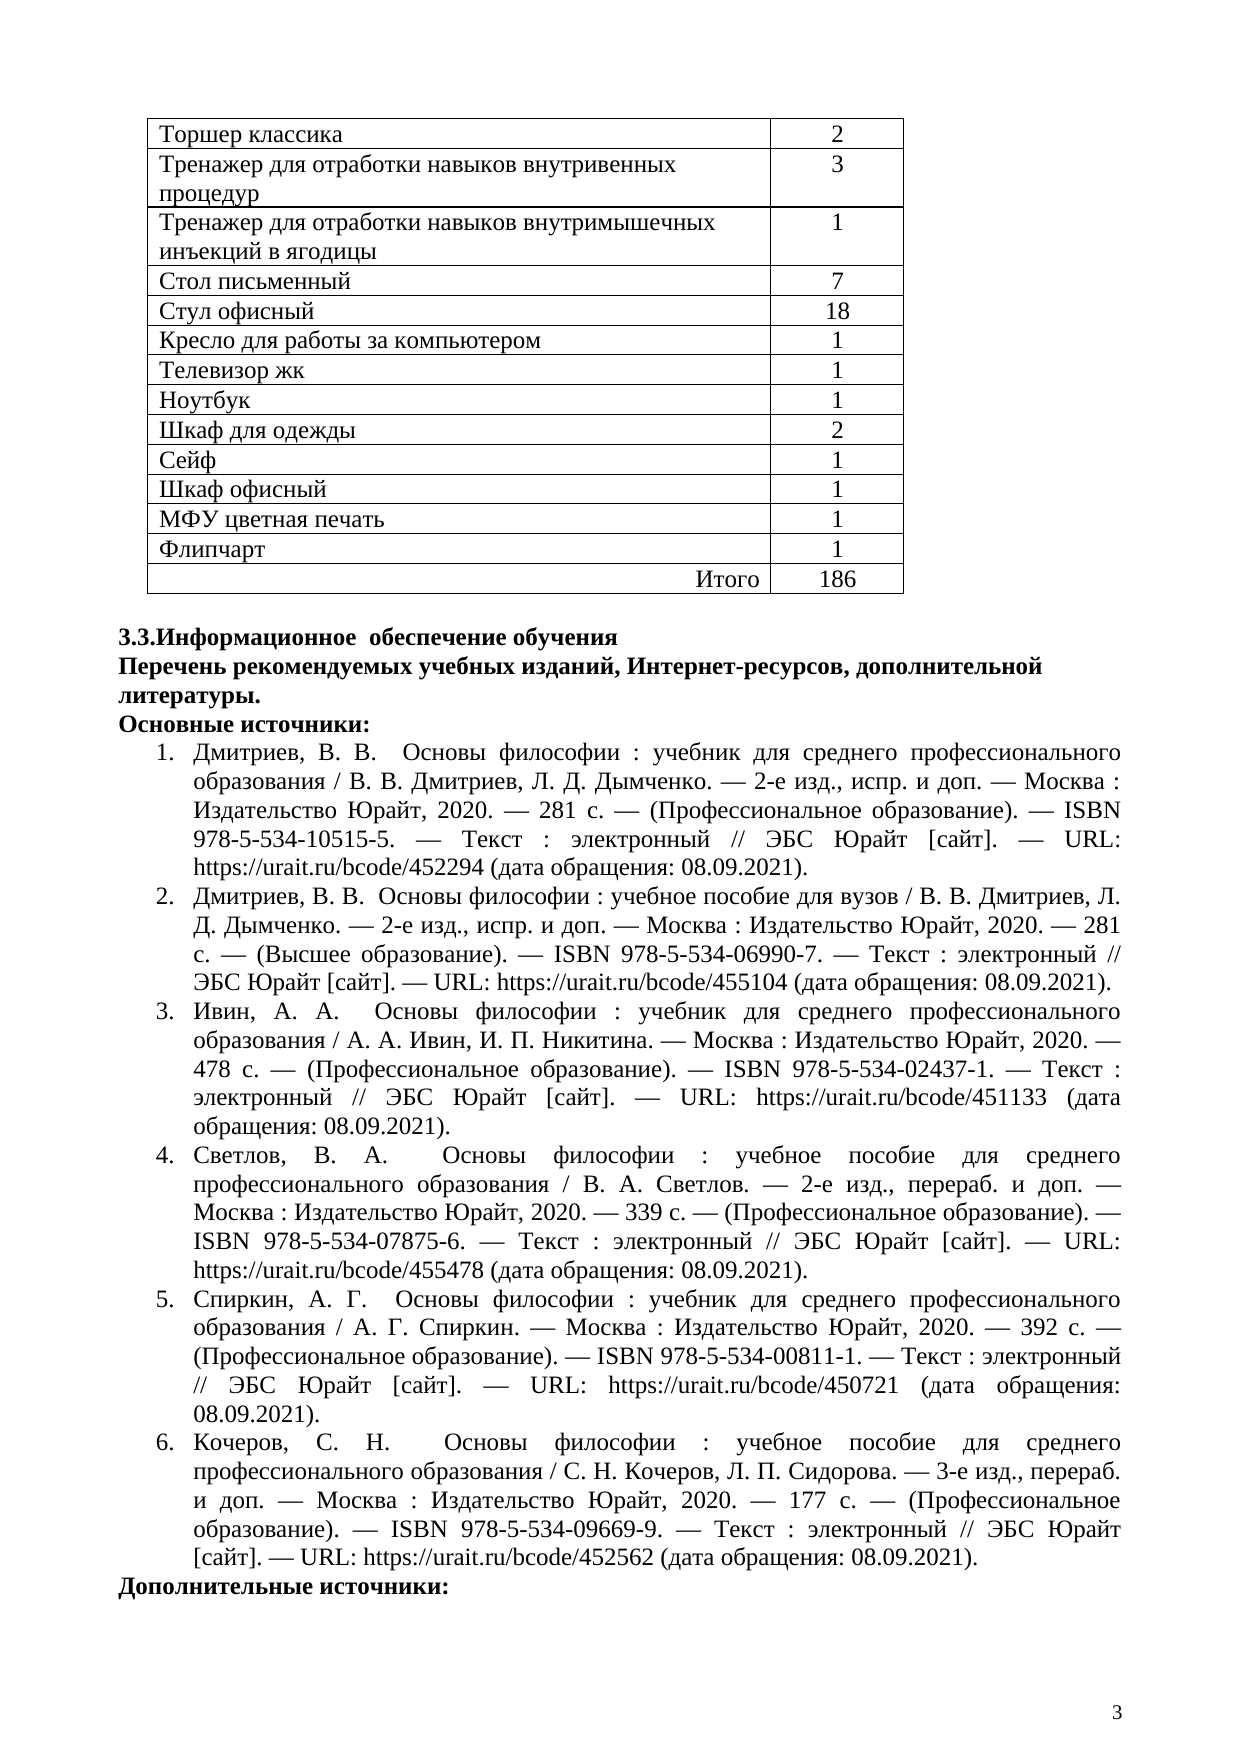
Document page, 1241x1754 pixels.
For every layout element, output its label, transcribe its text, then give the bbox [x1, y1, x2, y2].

table_cell 1 [771, 445, 903, 473]
table_cell 1 [771, 534, 903, 563]
table_cell 1 [771, 385, 903, 414]
table_cell Кресло для работы за компьютером [148, 326, 770, 354]
table_cell 1 [771, 475, 903, 503]
list Кочеров, С. Н. Основы философии : учебное пособие для среднего профессионального образования / С. Н. Кочеров, Л. П. Сидорова. — 3-е изд., перераб. и доп. — Москва : Издательство Юрайт, 2020. — 177 с. — (Профессиональное образование). — ISBN 978-5-534-09669-9. — Текст : электронный // ЭБС Юрайт [сайт]. — URL: https://urait.ru/bcode/452562 (дата обращения: 08.09.2021). [156, 1427, 1122, 1571]
table_cell 186 [771, 564, 903, 593]
table_cell 7 [771, 266, 903, 295]
text Дополнительные источники: [118, 1571, 1122, 1600]
table_cell 2 [771, 415, 903, 444]
table_cell Флипчарт [148, 534, 770, 563]
list Ивин, А. А. Основы философии : учебник для среднего профессионального образования / А. А. Ивин, И. П. Никитина. — Москва : Издательство Юрайт, 2020. — 478 с. — (Профессиональное образование). — ISBN 978-5-534-02437-1. — Текст : электронный // ЭБС Юрайт [сайт]. — URL: https://urait.ru/bcode/451133 (дата обращения: 08.09.2021). [156, 996, 1122, 1140]
list Спиркин, А. Г. Основы философии : учебник для среднего профессионального образования / А. Г. Спиркин. — Москва : Издательство Юрайт, 2020. — 392 с. — (Профессиональное образование). — ISBN 978-5-534-00811-1. — Текст : электронный // ЭБС Юрайт [сайт]. — URL: https://urait.ru/bcode/450721 (дата обращения: 08.09.2021). [156, 1284, 1122, 1427]
table_cell Сейф [148, 445, 770, 473]
table_cell Шкаф офисный [148, 475, 770, 503]
list Дмитриев, В. В. Основы философии : учебник для среднего профессионального образования / В. В. Дмитриев, Л. Д. Дымченко. — 2-е изд., испр. и доп. — Москва : Издательство Юрайт, 2020. — 281 с. — (Профессиональное образование). — ISBN 978-5-534-10515-5. — Текст : электронный // ЭБС Юрайт [сайт]. — URL: https://urait.ru/bcode/452294 (дата обращения: 08.09.2021). [156, 737, 1122, 881]
table_cell Торшер классика [148, 119, 770, 148]
list Светлов, В. А. Основы философии : учебное пособие для среднего профессионального образования / В. А. Светлов. — 2-е изд., перераб. и доп. — Москва : Издательство Юрайт, 2020. — 339 с. — (Профессиональное образование). — ISBN 978-5-534-07875-6. — Текст : электронный // ЭБС Юрайт [сайт]. — URL: https://urait.ru/bcode/455478 (дата обращения: 08.09.2021). [156, 1140, 1122, 1284]
table_cell Стул офисный [148, 296, 770, 324]
table_cell Телевизор жк [148, 355, 770, 384]
table_cell 3 [771, 149, 903, 206]
table_cell 1 [771, 504, 903, 533]
table_cell Шкаф для одежды [148, 415, 770, 444]
table_cell Тренажер для отработки навыков внутривенных процедур [148, 149, 770, 206]
table_cell МФУ цветная печать [148, 504, 770, 533]
table_cell 1 [771, 355, 903, 384]
table_cell Тренажер для отработки навыков внутримышечных инъекций в ягодицы [148, 208, 770, 265]
text Основные источники: [118, 709, 1122, 737]
table_cell 1 [771, 326, 903, 354]
text 3.3.Информационное обеспечение обучения [118, 622, 1122, 651]
table_cell 1 [771, 208, 903, 265]
table_cell 2 [771, 119, 903, 148]
table_cell Стол письменный [148, 266, 770, 295]
table_cell Итого [148, 564, 770, 593]
list Дмитриев, В. В. Основы философии : учебное пособие для вузов / В. В. Дмитриев, Л. Д. Дымченко. — 2-е изд., испр. и доп. — Москва : Издательство Юрайт, 2020. — 281 с. — (Высшее образование). — ISBN 978-5-534-06990-7. — Текст : электронный // ЭБС Юрайт [сайт]. — URL: https://urait.ru/bcode/455104 (дата обращения: 08.09.2021). [156, 881, 1122, 996]
table_cell Ноутбук [148, 385, 770, 414]
text Перечень рекомендуемых учебных изданий, Интернет-ресурсов, дополнительной литературы. [118, 651, 1122, 709]
table_cell 18 [771, 296, 903, 324]
